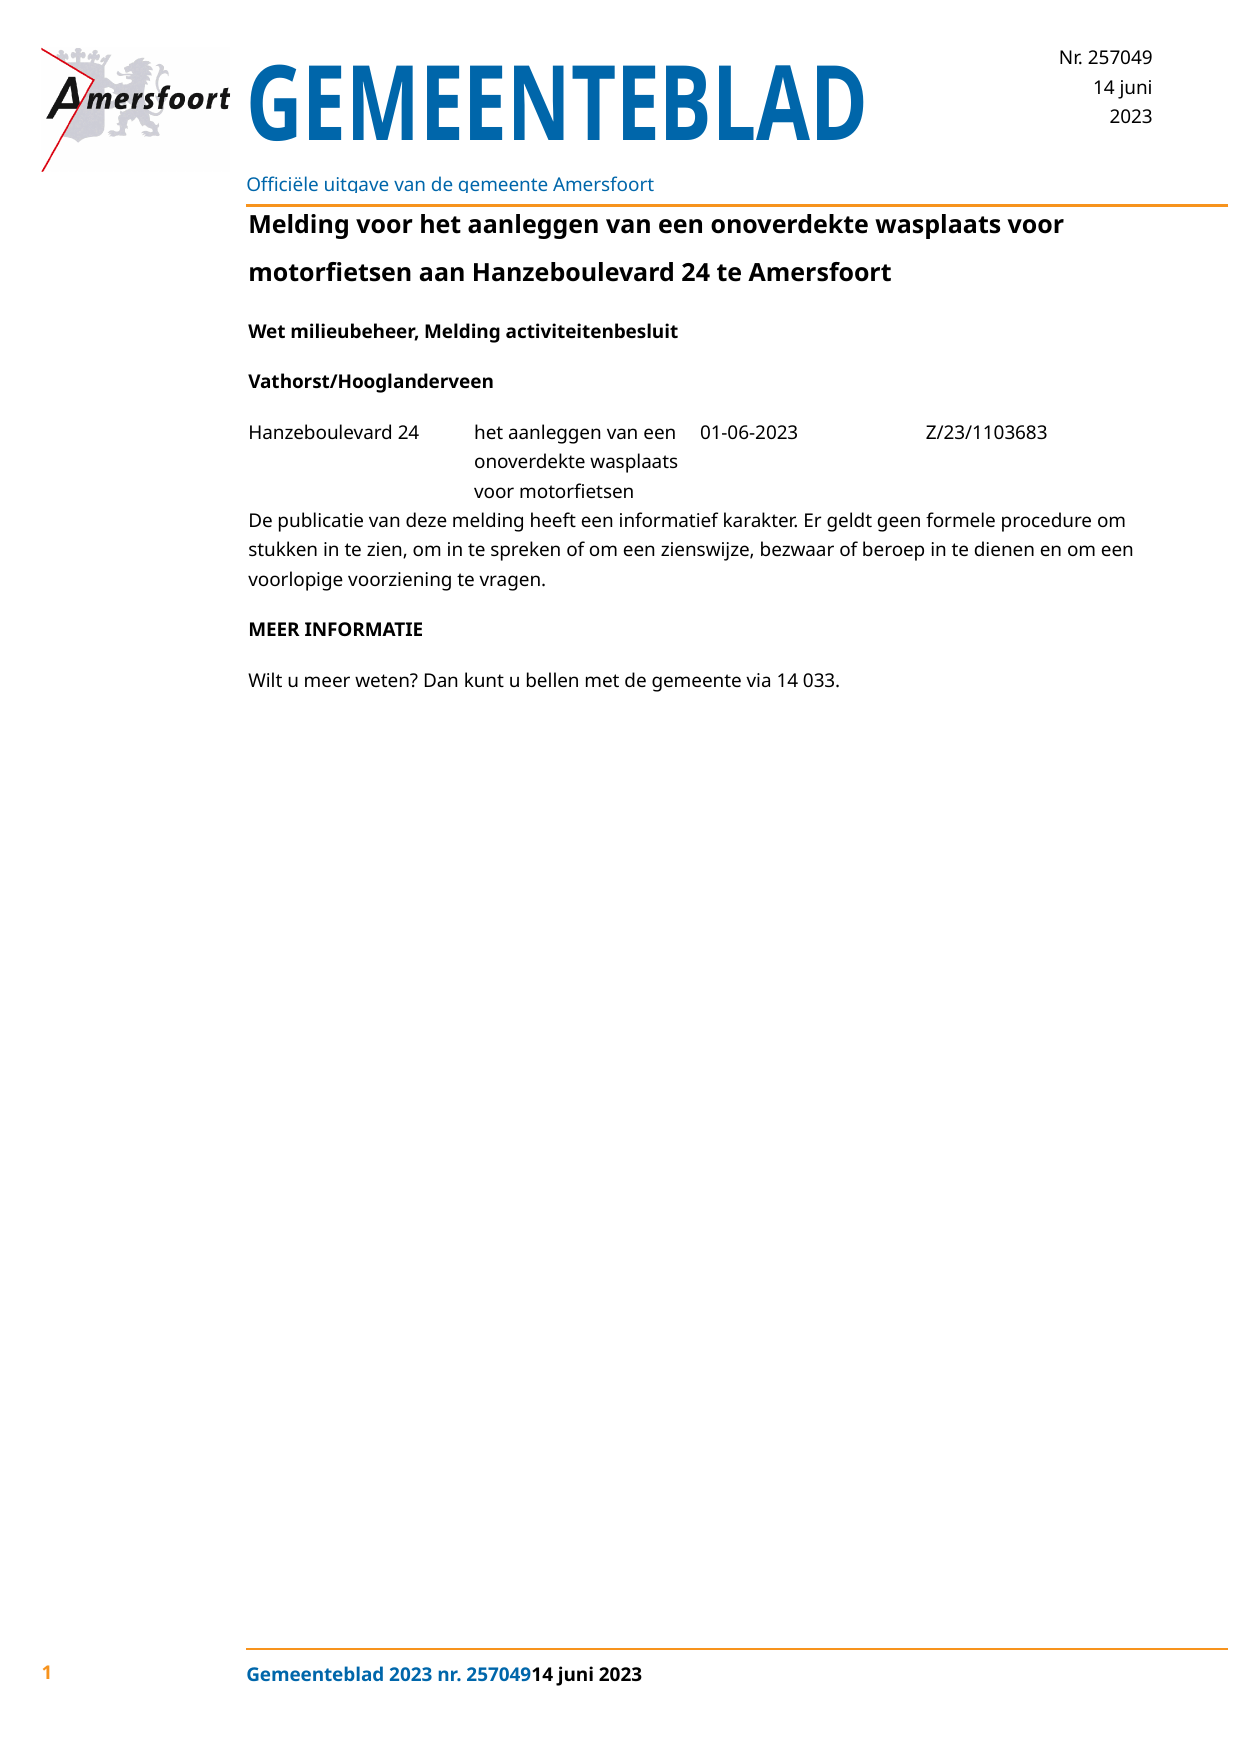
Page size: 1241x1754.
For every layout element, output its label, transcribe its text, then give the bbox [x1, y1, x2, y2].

table_header Hanzeboulevard 24 [248, 419, 474, 504]
text Vathorst/Hooglanderveen [248, 368, 1152, 394]
table_header Z/23/1103683 [926, 419, 1152, 504]
text MEER INFORMATIE [248, 617, 1152, 642]
text Wet milieubeheer, Melding activiteitenbesluit [248, 318, 1152, 344]
text Melding voor het aanleggen van een onoverdekte wasplaats voor motorfietsen aan Hanzeboulevard 24 te Amersfoort [248, 207, 1152, 288]
text De publicatie van deze melding heeft een informatief karakter. Er geldt geen formele procedure om stukken in te zien, om in te spreken of om een zienswijze, bezwaar of beroep in te dienen en om een voorlopige voorziening te vragen. [248, 507, 1152, 592]
table_header 01-06-2023 [700, 419, 926, 504]
picture [41, 47, 231, 172]
text Wilt u meer weten? Dan kunt u bellen met de gemeente via 14 033. [248, 667, 1152, 693]
table_header het aanleggen van een onoverdekte wasplaats voor motorfietsen [474, 419, 700, 504]
